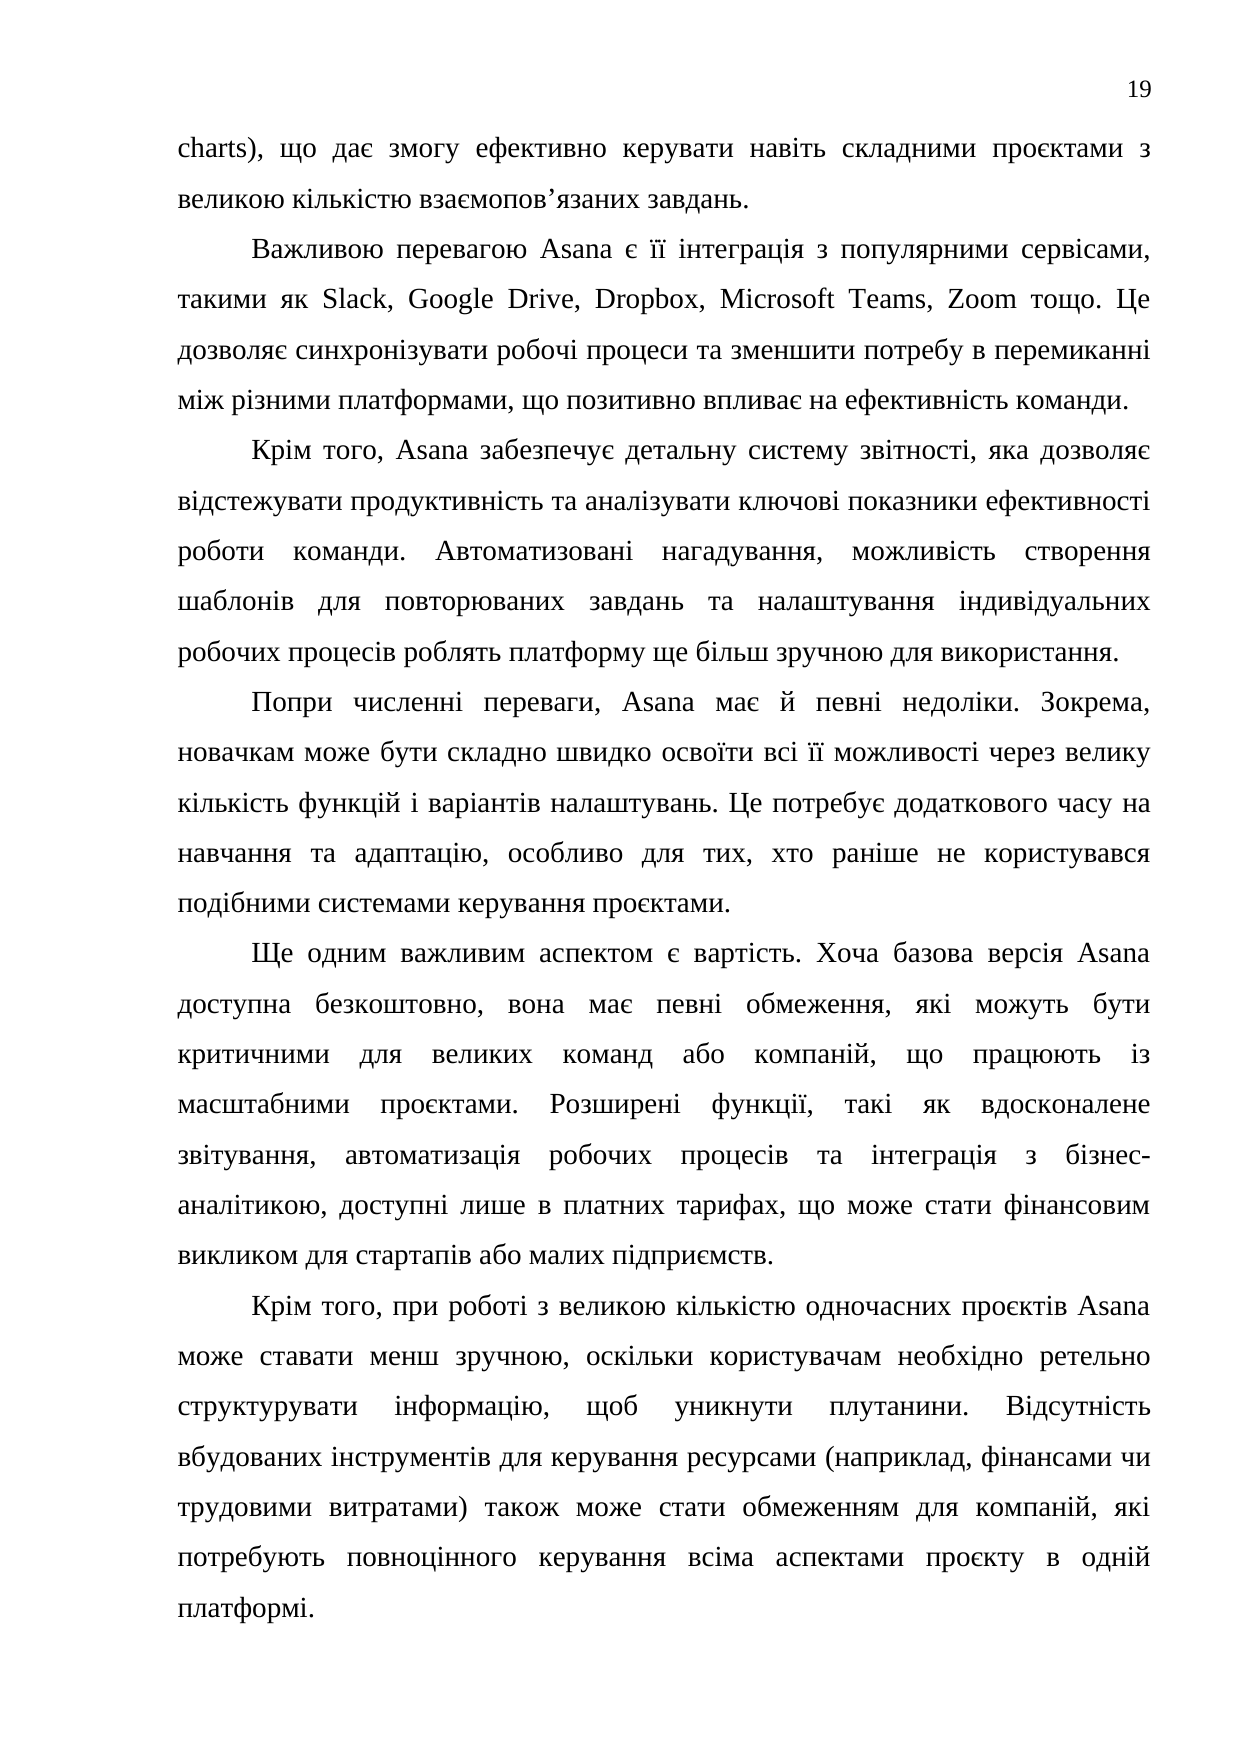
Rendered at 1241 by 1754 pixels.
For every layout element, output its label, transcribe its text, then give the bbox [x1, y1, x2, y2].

text Крім того, Asana забезпечує детальну систему звітності, яка дозволяє відстежувати продуктивність та аналізувати ключові показники ефективності роботи команди. Автоматизовані нагадування, можливість створення шаблонів для повторюваних завдань та налаштування індивідуальних робочих процесів роблять платформу ще більш зручною для використання. [177, 432, 1152, 667]
text Крім того, при роботі з великою кількістю одночасних проєктів Asana може ставати менш зручною, оскільки користувачам необхідно ретельно структурувати інформацію, щоб уникнути плутанини. Відсутність вбудованих інструментів для керування ресурсами (наприклад, фінансами чи трудовими витратами) також може стати обмеженням для компаній, які потребують повноцінного керування всіма аспектами проєкту в одній платформі. [177, 1288, 1152, 1623]
text Попри численні переваги, Asana має й певні недоліки. Зокрема, новачкам може бути складно швидко освоїти всі її можливості через велику кількість функцій і варіантів налаштувань. Це потребує додаткового часу на навчання та адаптацію, особливо для тих, хто раніше не користувався подібними системами керування проєктами. [177, 684, 1152, 919]
text Важливою перевагою Asana є її інтеграція з популярними сервісами, такими як Slack, Google Drive, Dropbox, Microsoft Teams, Zoom тощо. Це дозволяє синхронізувати робочі процеси та зменшити потребу в перемиканні між різними платформами, що позитивно впливає на ефективність команди. [177, 231, 1152, 416]
text Ще одним важливим аспектом є вартість. Хоча базова версія Asana доступна безкоштовно, вона має певні обмеження, які можуть бути критичними для великих команд або компаній, що працюють із масштабними проєктами. Розширені функції, такі як вдосконалене звітування, автоматизація робочих процесів та інтеграція з бізнес-аналітикою, доступні лише в платних тарифах, що може стати фінансовим викликом для стартапів або малих підприємств. [177, 936, 1152, 1271]
text charts), що дає змогу ефективно керувати навіть складними проєктами з великою кількістю взаємопов’язаних завдань. [177, 131, 1152, 214]
